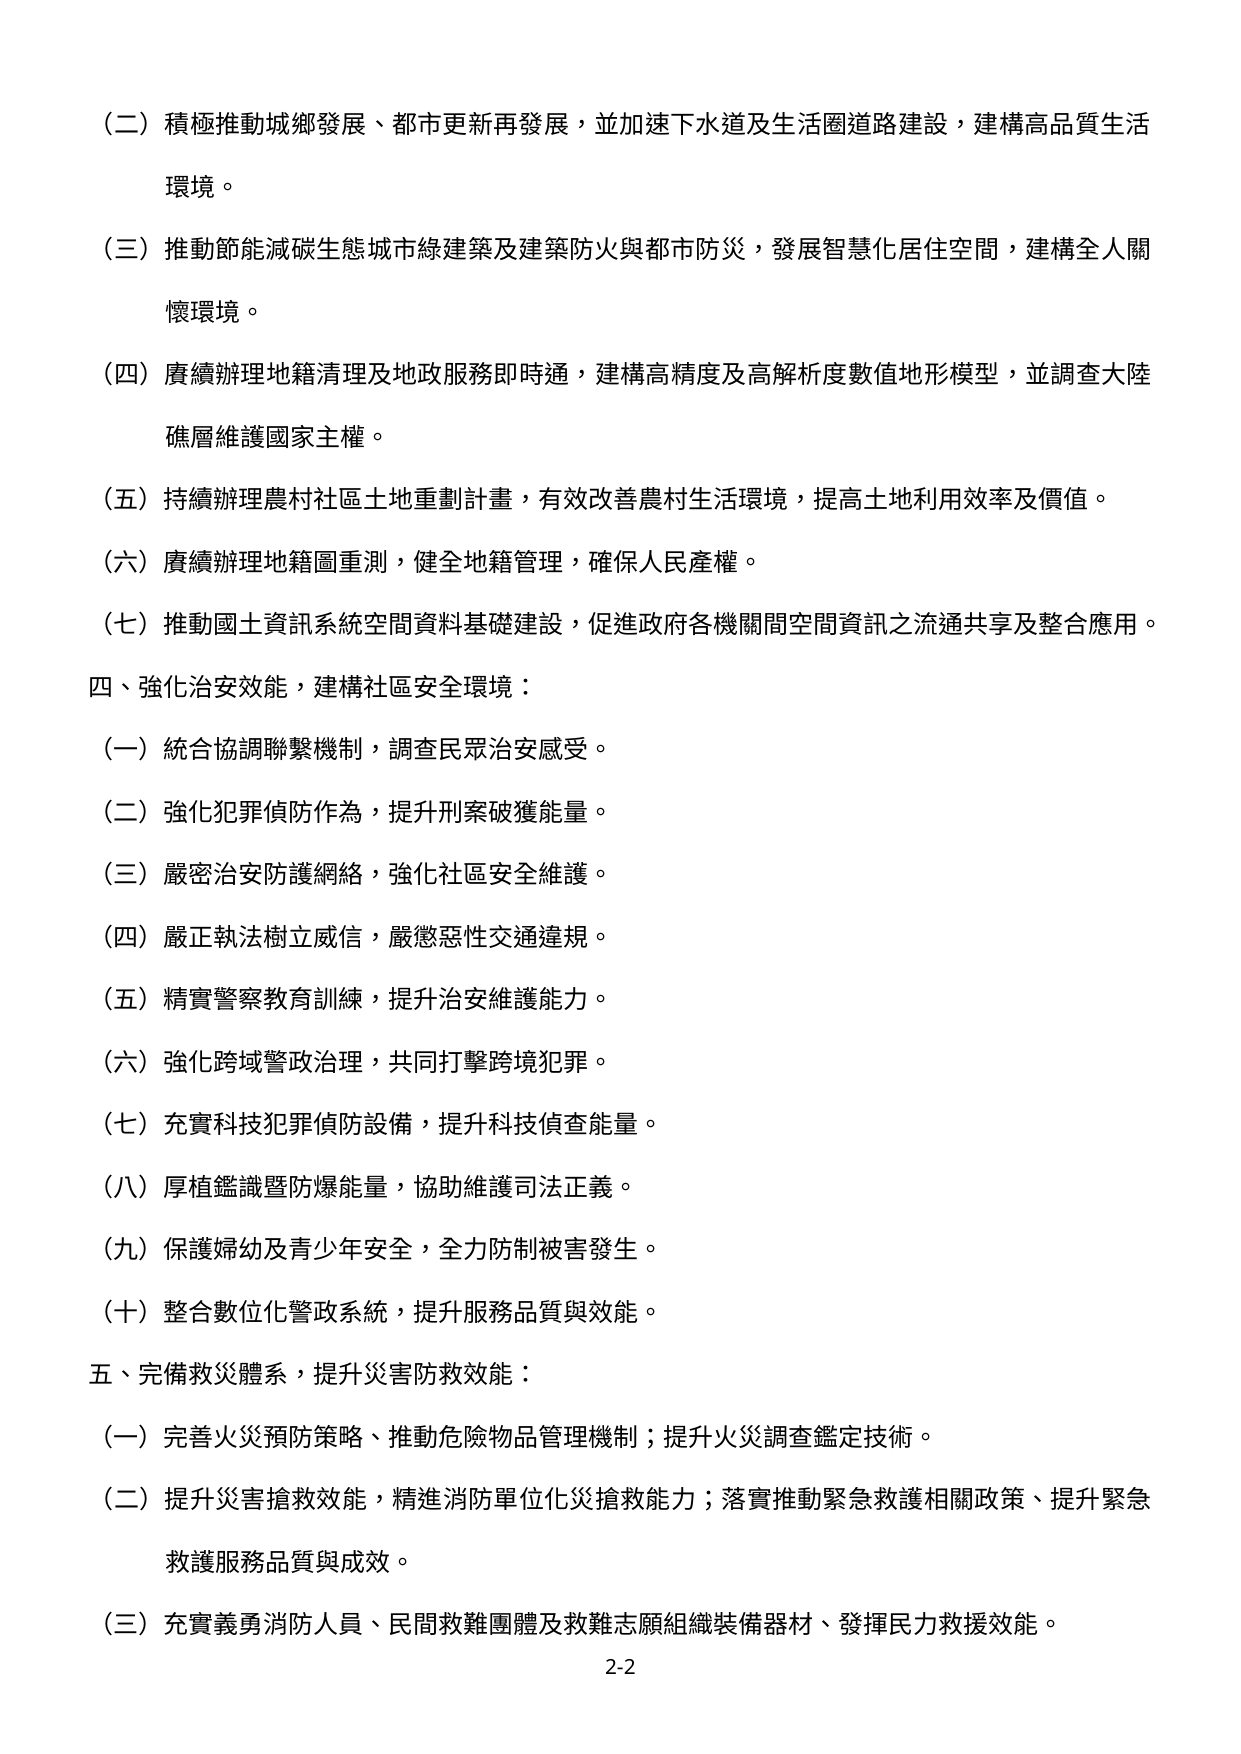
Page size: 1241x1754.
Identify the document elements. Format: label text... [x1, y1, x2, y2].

text （五）精實警察教育訓練，提升治安維護能力。 [89, 956, 1152, 1019]
text （六）強化跨域警政治理，共同打擊跨境犯罪。 [89, 1019, 1152, 1081]
text （八）厚植鑑識暨防爆能量，協助維護司法正義。 [89, 1144, 1152, 1206]
text （二）提升災害搶救效能，精進消防單位化災搶救能力；落實推動緊急救護相關政策、提升緊急救護服務品質與成效。 [89, 1456, 1152, 1581]
text （三）嚴密治安防護網絡，強化社區安全維護。 [89, 831, 1152, 894]
text （一）統合協調聯繫機制，調查民眾治安感受。 [89, 706, 1152, 769]
text （九）保護婦幼及青少年安全，全力防制被害發生。 [89, 1206, 1152, 1269]
text （十）整合數位化警政系統，提升服務品質與效能。 [89, 1269, 1152, 1331]
text （三）充實義勇消防人員、民間救難團體及救難志願組織裝備器材、發揮民力救援效能。 [89, 1581, 1152, 1644]
text （一）完善火災預防策略、推動危險物品管理機制；提升火災調查鑑定技術。 [89, 1394, 1152, 1456]
text （二）積極推動城鄉發展、都市更新再發展，並加速下水道及生活圈道路建設，建構高品質生活環境。 [89, 81, 1152, 206]
text 四、強化治安效能，建構社區安全環境： [89, 644, 1152, 706]
text （三）推動節能減碳生態城市綠建築及建築防火與都市防災，發展智慧化居住空間，建構全人關懷環境。 [89, 206, 1152, 331]
text （五）持續辦理農村社區土地重劃計畫，有效改善農村生活環境，提高土地利用效率及價值。 [89, 456, 1152, 519]
text （七）充實科技犯罪偵防設備，提升科技偵查能量。 [89, 1081, 1152, 1144]
text （四）賡續辦理地籍清理及地政服務即時通，建構高精度及高解析度數值地形模型，並調查大陸礁層維護國家主權。 [89, 331, 1152, 456]
text （二）強化犯罪偵防作為，提升刑案破獲能量。 [89, 769, 1152, 831]
text （六）賡續辦理地籍圖重測，健全地籍管理，確保人民產權。 [89, 519, 1152, 581]
text （七）推動國土資訊系統空間資料基礎建設，促進政府各機關間空間資訊之流通共享及整合應用。 [89, 581, 1152, 644]
text （四）嚴正執法樹立威信，嚴懲惡性交通違規。 [89, 894, 1152, 956]
text 五、完備救災體系，提升災害防救效能： [89, 1331, 1152, 1394]
